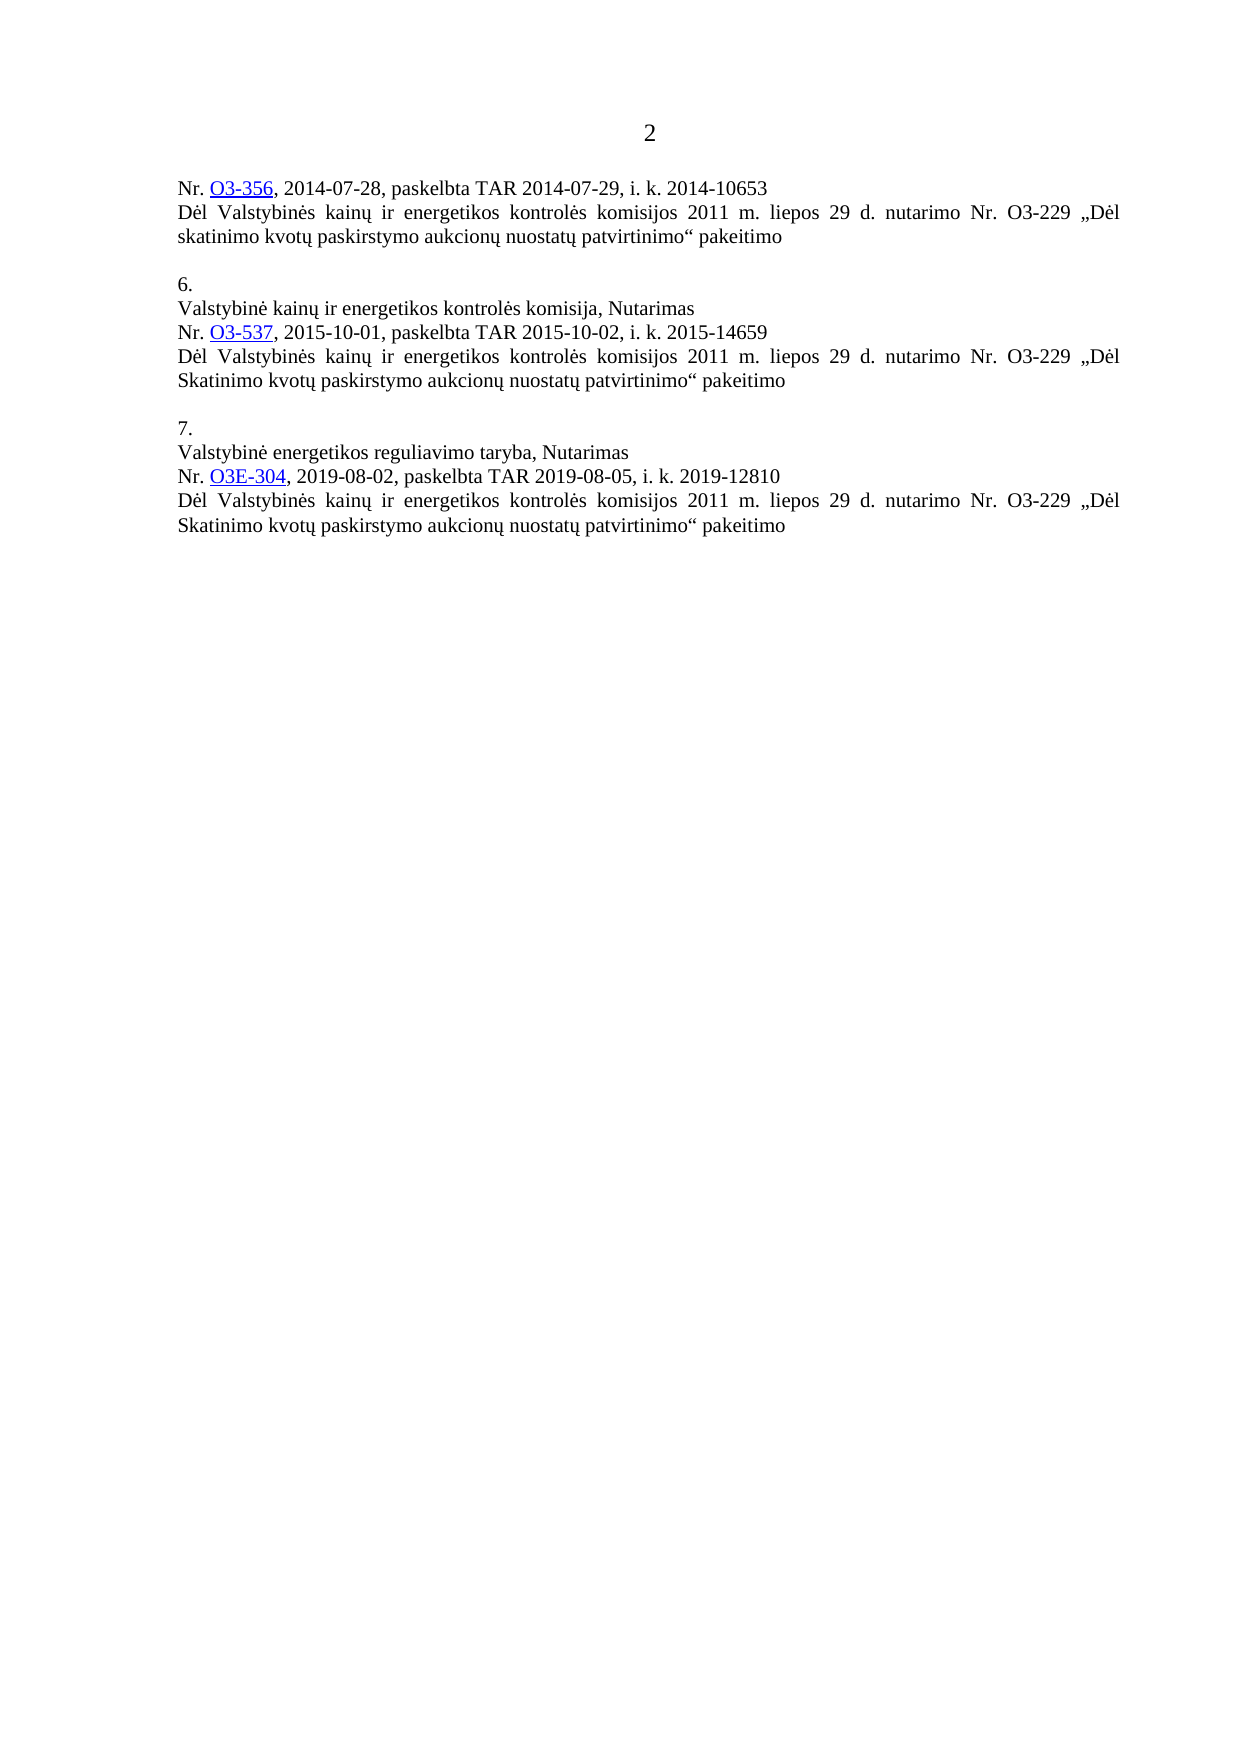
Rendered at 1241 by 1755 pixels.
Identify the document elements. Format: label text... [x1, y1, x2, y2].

text Dėl Valstybinės kainų ir energetikos kontrolės komisijos 2011 m. liepos 29 d. nutarimo Nr. O3-229 „Dėl Skatinimo kvotų paskirstymo aukcionų nuostatų patvirtinimo“ pakeitimo [177, 488, 1122, 537]
text Valstybinė energetikos reguliavimo taryba, Nutarimas [177, 440, 1122, 464]
text Dėl Valstybinės kainų ir energetikos kontrolės komisijos 2011 m. liepos 29 d. nutarimo Nr. O3-229 „Dėl Skatinimo kvotų paskirstymo aukcionų nuostatų patvirtinimo“ pakeitimo [177, 344, 1122, 392]
text Nr. O3-537, 2015-10-01, paskelbta TAR 2015-10-02, i. k. 2015-14659 [177, 320, 1122, 344]
text Valstybinė kainų ir energetikos kontrolės komisija, Nutarimas [177, 296, 1122, 320]
text 7. [177, 416, 1122, 440]
text Dėl Valstybinės kainų ir energetikos kontrolės komisijos 2011 m. liepos 29 d. nutarimo Nr. O3-229 „Dėl skatinimo kvotų paskirstymo aukcionų nuostatų patvirtinimo“ pakeitimo [177, 200, 1122, 248]
text Nr. O3E-304, 2019-08-02, paskelbta TAR 2019-08-05, i. k. 2019-12810 [177, 464, 1122, 488]
text Nr. O3-356, 2014-07-28, paskelbta TAR 2014-07-29, i. k. 2014-10653 [177, 176, 1122, 200]
text 6. [177, 272, 1122, 296]
